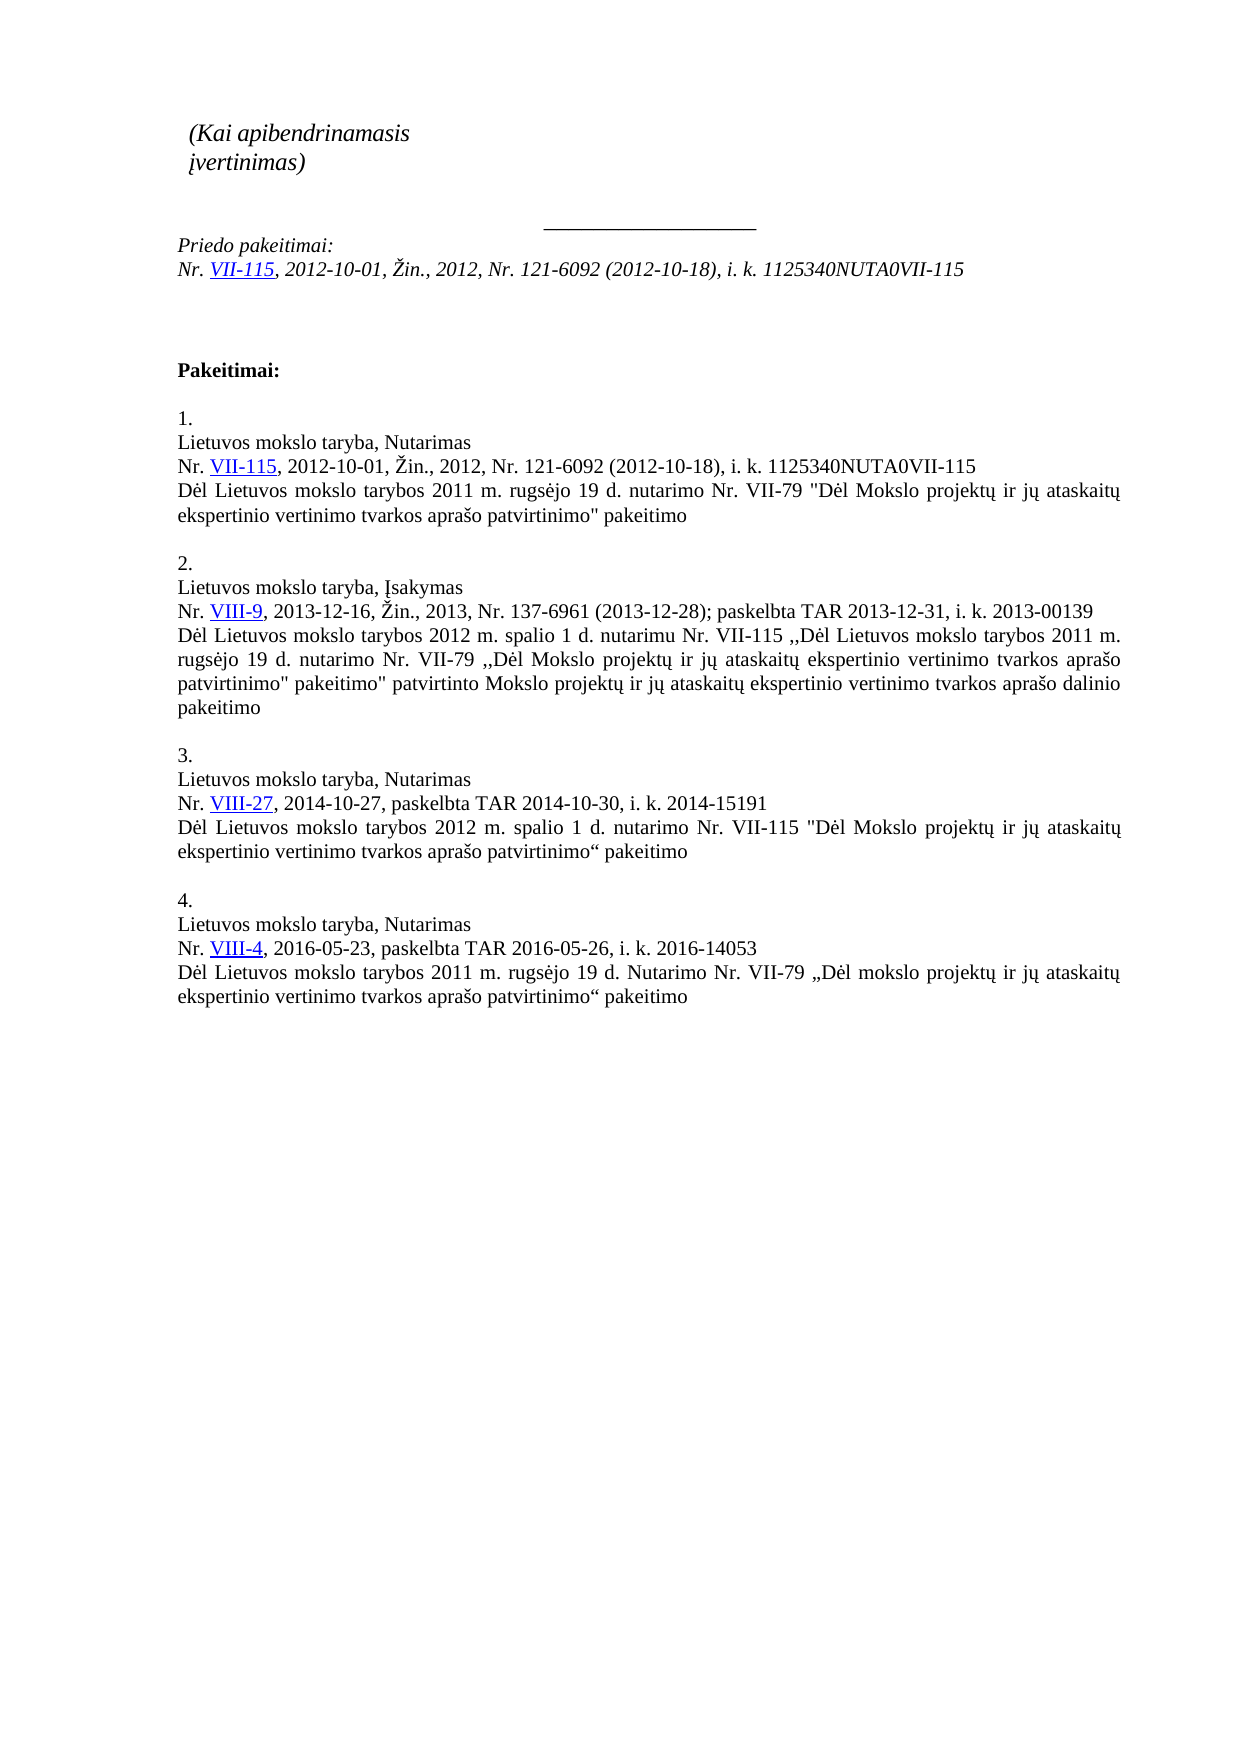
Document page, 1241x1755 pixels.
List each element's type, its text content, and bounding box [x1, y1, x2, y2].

text _________________ [177, 204, 1122, 233]
text Priedo pakeitimai: [177, 233, 1122, 257]
text Nr. VIII-27, 2014-10-27, paskelbta TAR 2014-10-30, i. k. 2014-15191 [177, 791, 1122, 815]
text Dėl Lietuvos mokslo tarybos 2011 m. rugsėjo 19 d. Nutarimo Nr. VII-79 „Dėl mokslo projektų ir jų ataskaitų ekspertinio vertinimo tvarkos aprašo patvirtinimo“ pakeitimo [177, 960, 1122, 1008]
text Dėl Lietuvos mokslo tarybos 2012 m. spalio 1 d. nutarimu Nr. VII-115 ,,Dėl Lietuvos mokslo tarybos 2011 m. rugsėjo 19 d. nutarimo Nr. VII-79 ,,Dėl Mokslo projektų ir jų ataskaitų ekspertinio vertinimo tvarkos aprašo patvirtinimo" pakeitimo" patvirtinto Mokslo projektų ir jų ataskaitų ekspertinio vertinimo tvarkos aprašo dalinio pakeitimo [177, 623, 1122, 719]
text Lietuvos mokslo taryba, Nutarimas [177, 430, 1122, 454]
text Nr. VII-115, 2012-10-01, Žin., 2012, Nr. 121-6092 (2012-10-18), i. k. 1125340NUTA0VII-115 [177, 454, 1122, 478]
table_cell (Kai apibendrinamasis įvertinimas) [177, 118, 520, 176]
text Pakeitimai: [177, 358, 1122, 382]
table_header [797, 118, 1122, 176]
text Lietuvos mokslo taryba, Nutarimas [177, 767, 1122, 791]
text Nr. VII-115, 2012-10-01, Žin., 2012, Nr. 121-6092 (2012-10-18), i. k. 1125340NUTA0VII-115 [177, 257, 1122, 281]
text Dėl Lietuvos mokslo tarybos 2012 m. spalio 1 d. nutarimo Nr. VII-115 "Dėl Mokslo projektų ir jų ataskaitų ekspertinio vertinimo tvarkos aprašo patvirtinimo“ pakeitimo [177, 815, 1122, 863]
text 1. [177, 406, 1122, 430]
text 2. [177, 551, 1122, 575]
text 3. [177, 743, 1122, 767]
text Dėl Lietuvos mokslo tarybos 2011 m. rugsėjo 19 d. nutarimo Nr. VII-79 "Dėl Mokslo projektų ir jų ataskaitų ekspertinio vertinimo tvarkos aprašo patvirtinimo" pakeitimo [177, 478, 1122, 527]
text Nr. VIII-9, 2013-12-16, Žin., 2013, Nr. 137-6961 (2013-12-28); paskelbta TAR 2013-12-31, i. k. 2013-00139 [177, 599, 1122, 623]
text Lietuvos mokslo taryba, Nutarimas [177, 912, 1122, 936]
text 4. [177, 887, 1122, 912]
text Lietuvos mokslo taryba, Įsakymas [177, 575, 1122, 599]
table_header [520, 118, 797, 176]
text Nr. VIII-4, 2016-05-23, paskelbta TAR 2016-05-26, i. k. 2016-14053 [177, 936, 1122, 960]
